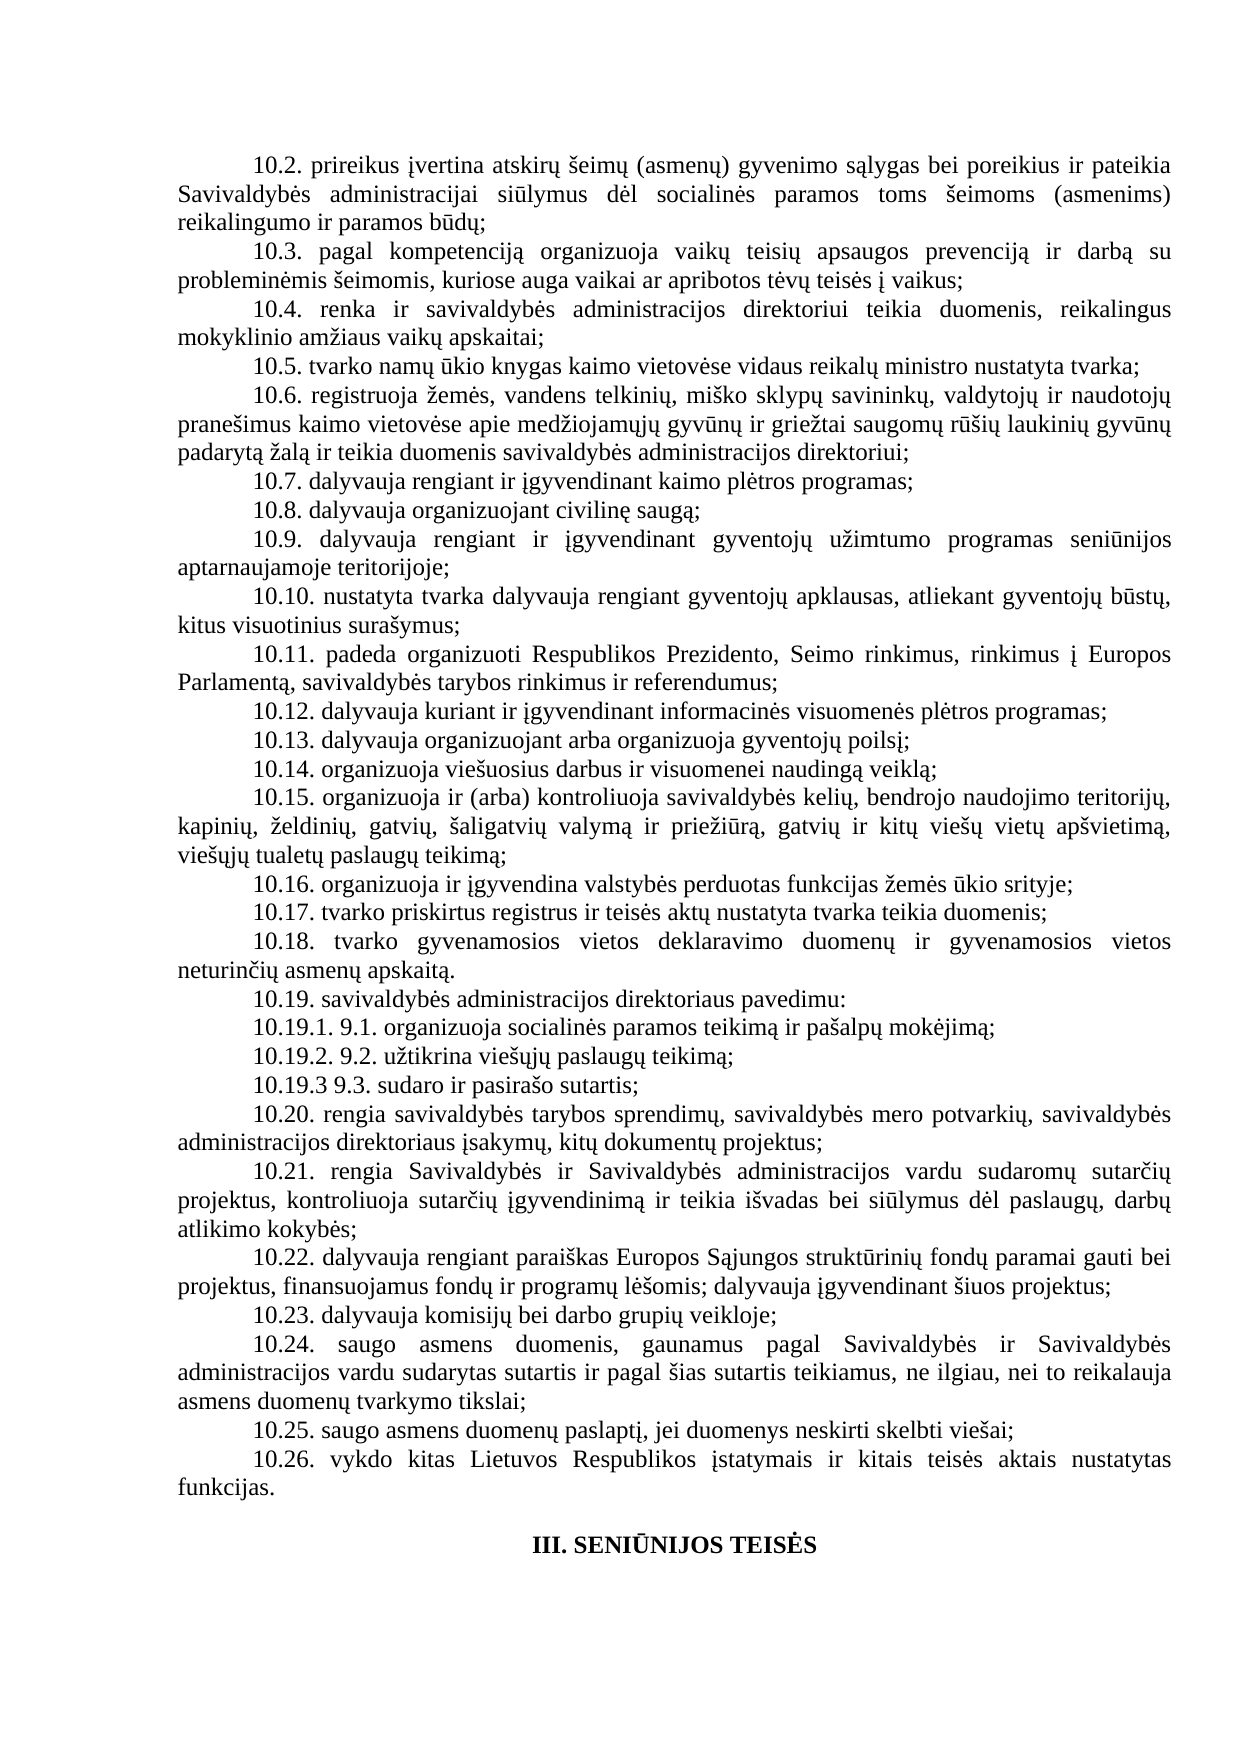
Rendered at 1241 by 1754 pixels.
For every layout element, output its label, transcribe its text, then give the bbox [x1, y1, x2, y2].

text 10.11. padeda organizuoti Respublikos Prezidento, Seimo rinkimus, rinkimus į Europos Parlamentą, savivaldybės tarybos rinkimus ir referendumus; [177, 639, 1172, 696]
text 10.8. dalyvauja organizuojant civilinę saugą; [177, 495, 1172, 524]
text 10.5. tvarko namų ūkio knygas kaimo vietovėse vidaus reikalų ministro nustatyta tvarka; [177, 351, 1172, 380]
text 10.13. dalyvauja organizuojant arba organizuoja gyventojų poilsį; [177, 725, 1172, 754]
text 10.16. organizuoja ir įgyvendina valstybės perduotas funkcijas žemės ūkio srityje; [177, 869, 1172, 897]
text 10.23. dalyvauja komisijų bei darbo grupių veikloje; [177, 1300, 1172, 1329]
text 10.12. dalyvauja kuriant ir įgyvendinant informacinės visuomenės plėtros programas; [177, 696, 1172, 725]
text 10.26. vykdo kitas Lietuvos Respublikos įstatymais ir kitais teisės aktais nustatytas funkcijas. [177, 1444, 1172, 1501]
text 10.19.1. 9.1. organizuoja socialinės paramos teikimą ir pašalpų mokėjimą; [177, 1012, 1172, 1041]
text 10.14. organizuoja viešuosius darbus ir visuomenei naudingą veiklą; [177, 754, 1172, 782]
text 10.9. dalyvauja rengiant ir įgyvendinant gyventojų užimtumo programas seniūnijos aptarnaujamoje teritorijoje; [177, 524, 1172, 581]
text 10.15. organizuoja ir (arba) kontroliuoja savivaldybės kelių, bendrojo naudojimo teritorijų, kapinių, želdinių, gatvių, šaligatvių valymą ir priežiūrą, gatvių ir kitų viešų vietų apšvietimą, viešųjų tualetų paslaugų teikimą; [177, 782, 1172, 869]
text 10.10. nustatyta tvarka dalyvauja rengiant gyventojų apklausas, atliekant gyventojų būstų, kitus visuotinius surašymus; [177, 581, 1172, 639]
text 10.20. rengia savivaldybės tarybos sprendimų, savivaldybės mero potvarkių, savivaldybės administracijos direktoriaus įsakymų, kitų dokumentų projektus; [177, 1099, 1172, 1156]
text 10.19.3 9.3. sudaro ir pasirašo sutartis; [177, 1070, 1172, 1099]
text 10.7. dalyvauja rengiant ir įgyvendinant kaimo plėtros programas; [177, 466, 1172, 495]
text 10.19. savivaldybės administracijos direktoriaus pavedimu: [177, 984, 1172, 1012]
text 10.24. saugo asmens duomenis, gaunamus pagal Savivaldybės ir Savivaldybės administracijos vardu sudarytas sutartis ir pagal šias sutartis teikiamus, ne ilgiau, nei to reikalauja asmens duomenų tvarkymo tikslai; [177, 1329, 1172, 1415]
text 10.22. dalyvauja rengiant paraiškas Europos Sąjungos struktūrinių fondų paramai gauti bei projektus, finansuojamus fondų ir programų lėšomis; dalyvauja įgyvendinant šiuos projektus; [177, 1242, 1172, 1300]
text 10.4. renka ir savivaldybės administracijos direktoriui teikia duomenis, reikalingus mokyklinio amžiaus vaikų apskaitai; [177, 294, 1172, 351]
text 10.2. prireikus įvertina atskirų šeimų (asmenų) gyvenimo sąlygas bei poreikius ir pateikia Savivaldybės administracijai siūlymus dėl socialinės paramos toms šeimoms (asmenims) reikalingumo ir paramos būdų; [177, 150, 1172, 236]
text III. SENIŪNIJOS TEISĖS [177, 1530, 1172, 1559]
text 10.21. rengia Savivaldybės ir Savivaldybės administracijos vardu sudaromų sutarčių projektus, kontroliuoja sutarčių įgyvendinimą ir teikia išvadas bei siūlymus dėl paslaugų, darbų atlikimo kokybės; [177, 1156, 1172, 1242]
text 10.18. tvarko gyvenamosios vietos deklaravimo duomenų ir gyvenamosios vietos neturinčių asmenų apskaitą. [177, 926, 1172, 984]
text 10.17. tvarko priskirtus registrus ir teisės aktų nustatyta tvarka teikia duomenis; [177, 897, 1172, 926]
text 10.25. saugo asmens duomenų paslaptį, jei duomenys neskirti skelbti viešai; [177, 1415, 1172, 1444]
text 10.3. pagal kompetenciją organizuoja vaikų teisių apsaugos prevenciją ir darbą su probleminėmis šeimomis, kuriose auga vaikai ar apribotos tėvų teisės į vaikus; [177, 236, 1172, 294]
text 10.6. registruoja žemės, vandens telkinių, miško sklypų savininkų, valdytojų ir naudotojų pranešimus kaimo vietovėse apie medžiojamųjų gyvūnų ir griežtai saugomų rūšių laukinių gyvūnų padarytą žalą ir teikia duomenis savivaldybės administracijos direktoriui; [177, 380, 1172, 466]
text 10.19.2. 9.2. užtikrina viešųjų paslaugų teikimą; [177, 1041, 1172, 1070]
